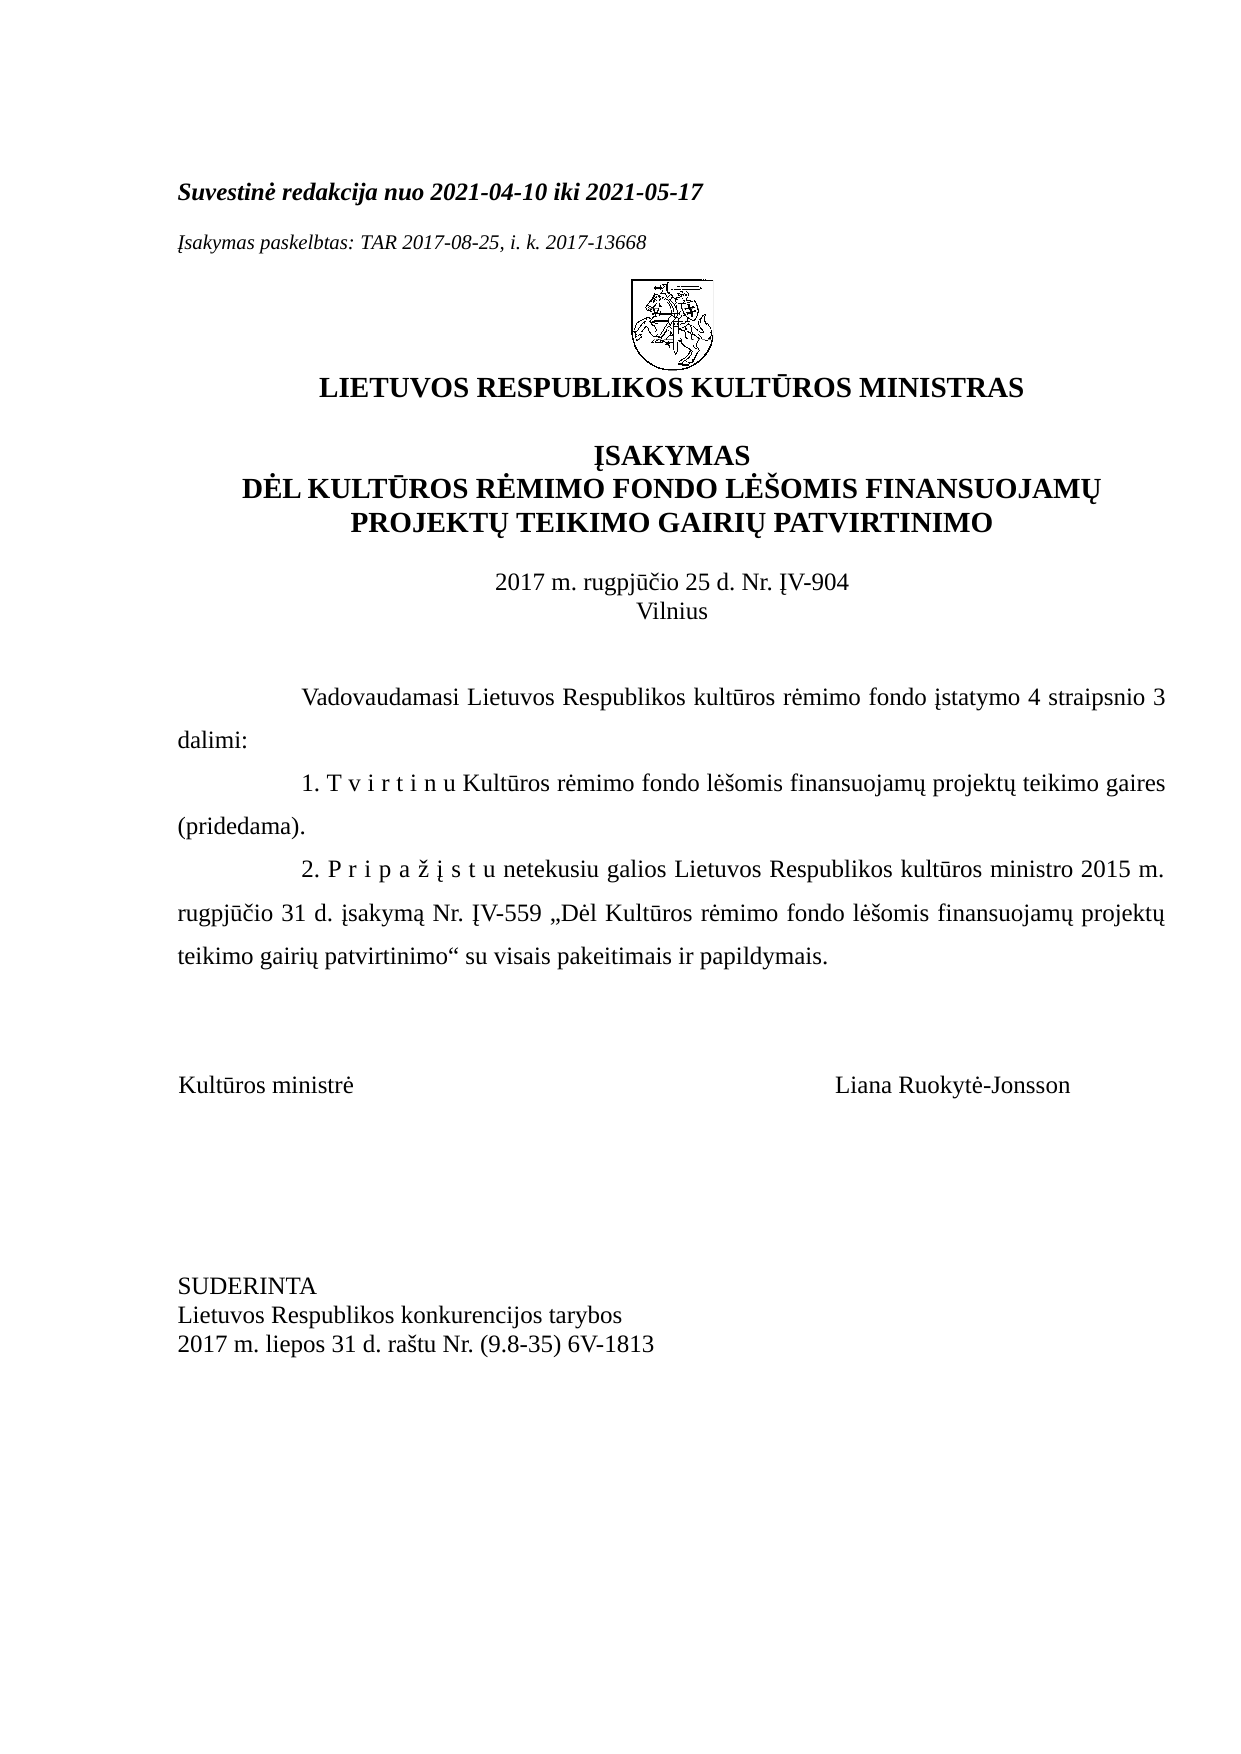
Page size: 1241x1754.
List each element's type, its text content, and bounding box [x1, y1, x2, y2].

text 2. P r i p a ž į s t u netekusiu galios Lietuvos Respublikos kultūros ministro 2015 m. rugpjūčio 31 d. įsakymą Nr. ĮV-559 „Dėl Kultūros rėmimo fondo lėšomis finansuojamų projektų teikimo gairių patvirtinimo“ su visais pakeitimais ir papildymais. [177, 854, 1166, 969]
text ĮSAKYMAS [177, 438, 1167, 471]
text Suvestinė redakcija nuo 2021-04-10 iki 2021-05-17 [177, 177, 1181, 206]
text Įsakymas paskelbtas: TAR 2017-08-25, i. k. 2017-13668 [177, 230, 1181, 254]
text 1. T v i r t i n u Kultūros rėmimo fondo lėšomis finansuojamų projektų teikimo gaires (pridedama). [177, 768, 1166, 840]
text Kultūros ministrė Liana Ruokytė-Jonsson [178, 1070, 1181, 1099]
text Vadovaudamasi Lietuvos Respublikos kultūros rėmimo fondo įstatymo 4 straipsnio 3 dalimi: [177, 682, 1166, 754]
text 2017 m. liepos 31 d. raštu Nr. (9.8-35) 6V-1813 [177, 1329, 1181, 1358]
text SUDERINTA [177, 1271, 1181, 1300]
text 2017 m. rugpjūčio 25 d. Nr. ĮV-904 [177, 567, 1167, 596]
text Vilnius [177, 596, 1167, 624]
text Lietuvos Respublikos konkurencijos tarybos [177, 1300, 1181, 1329]
text DĖL KULTŪROS RĖMIMO FONDO LĖŠOMIS FINANSUOJAMŲ PROJEKTŲ TEIKIMO GAIRIŲ PATVIRTINIMO [177, 471, 1167, 538]
text LIETUVOS RESPUBLIKOS KULTŪROS MINISTRAS [177, 371, 1167, 404]
